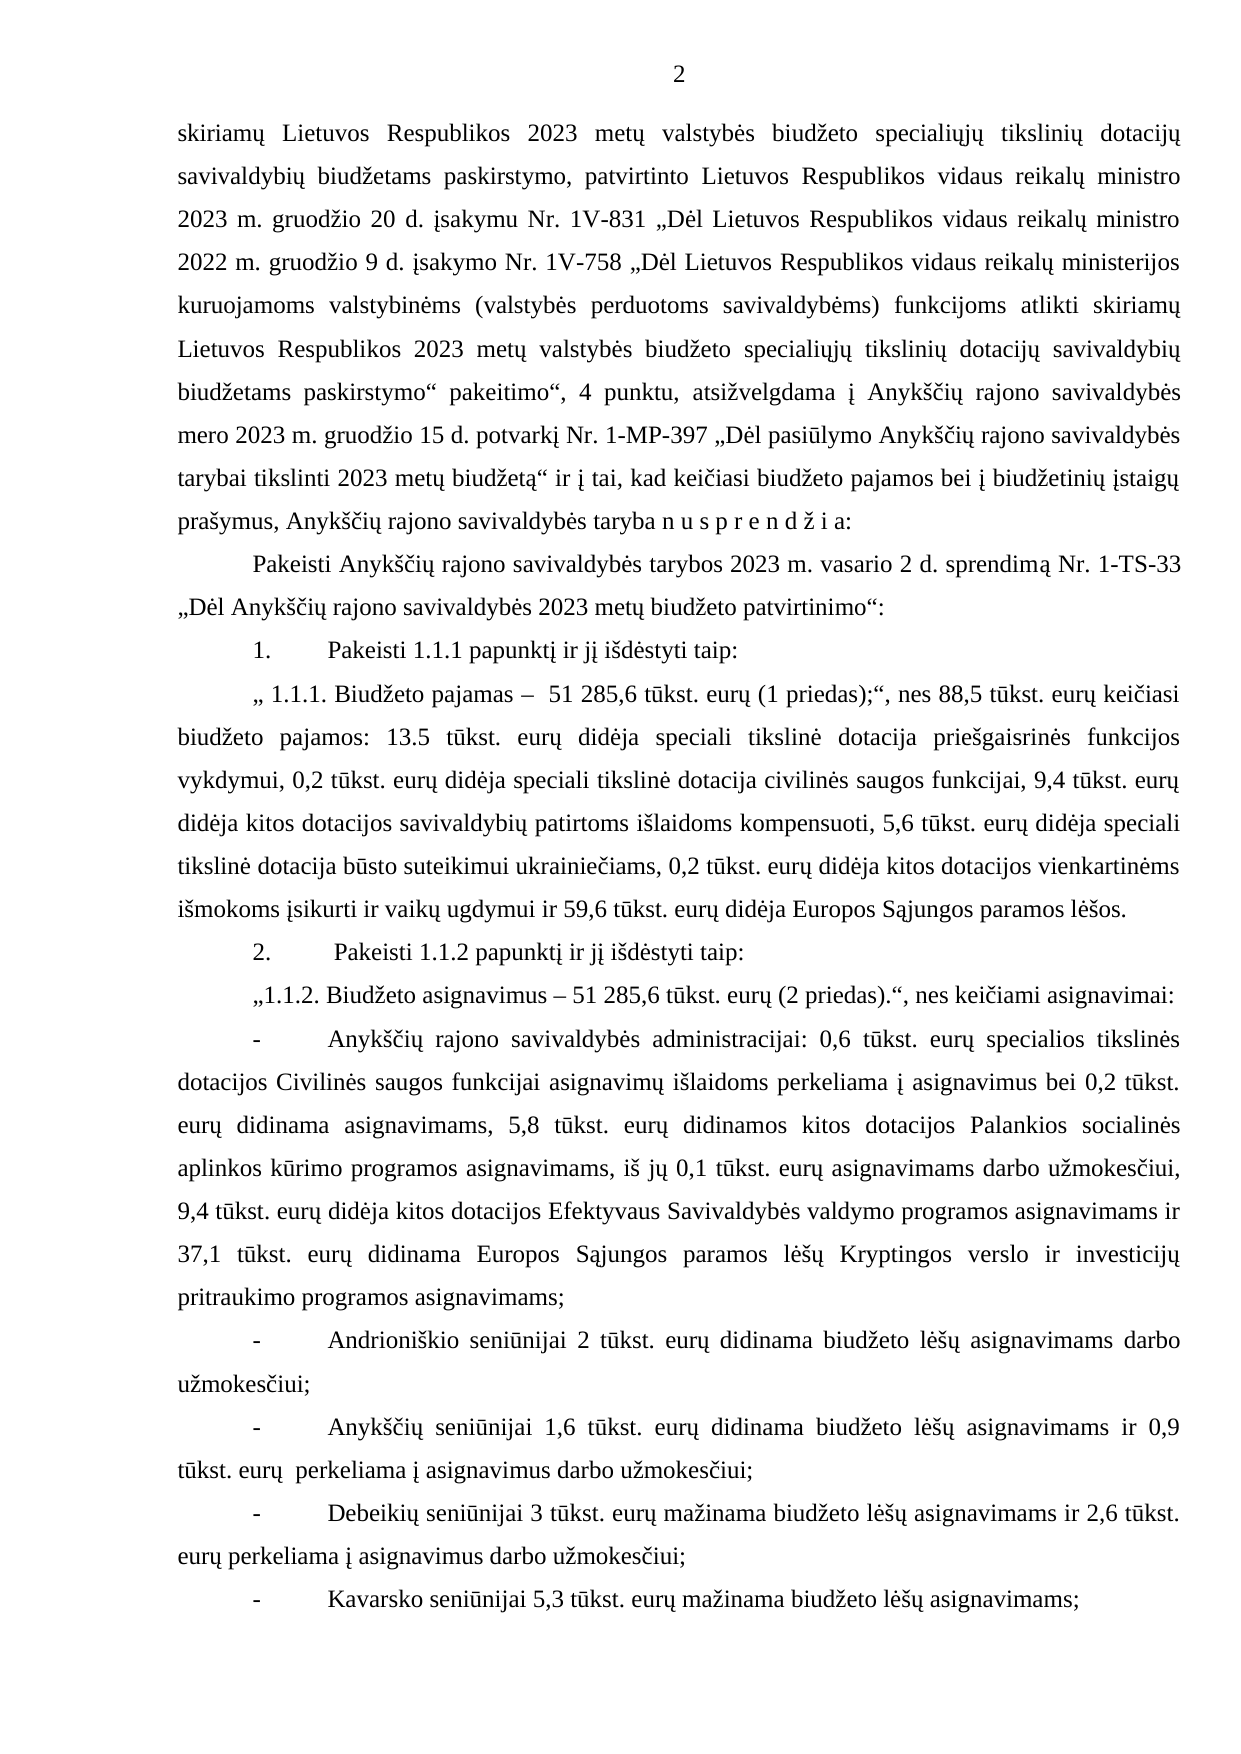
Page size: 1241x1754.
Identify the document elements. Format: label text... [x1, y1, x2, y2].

text „1.1.2. Biudžeto asignavimus – 51 285,6 tūkst. eurų (2 priedas).“, nes keičiami asignavimai: [177, 981, 1181, 1009]
text 1. Pakeisti 1.1.1 papunktį ir jį išdėstyti taip: [177, 636, 1181, 664]
text - Anykščių seniūnijai 1,6 tūkst. eurų didinama biudžeto lėšų asignavimams ir 0,9 tūkst. eurų perkeliama į asignavimus darbo užmokesčiui; [177, 1412, 1181, 1484]
text - Debeikių seniūnijai 3 tūkst. eurų mažinama biudžeto lėšų asignavimams ir 2,6 tūkst. eurų perkeliama į asignavimus darbo užmokesčiui; [177, 1498, 1181, 1570]
text „ 1.1.1. Biudžeto pajamas – 51 285,6 tūkst. eurų (1 priedas);“, nes 88,5 tūkst. eurų keičiasi biudžeto pajamos: 13.5 tūkst. eurų didėja speciali tikslinė dotacija priešgaisrinės funkcijos vykdymui, 0,2 tūkst. eurų didėja speciali tikslinė dotacija civilinės saugos funkcijai, 9,4 tūkst. eurų didėja kitos dotacijos savivaldybių patirtoms išlaidoms kompensuoti, 5,6 tūkst. eurų didėja speciali tikslinė dotacija būsto suteikimui ukrainiečiams, 0,2 tūkst. eurų didėja kitos dotacijos vienkartinėms išmokoms įsikurti ir vaikų ugdymui ir 59,6 tūkst. eurų didėja Europos Sąjungos paramos lėšos. [177, 679, 1181, 923]
text - Andrioniškio seniūnijai 2 tūkst. eurų didinama biudžeto lėšų asignavimams darbo užmokesčiui; [177, 1326, 1181, 1397]
text - Anykščių rajono savivaldybės administracijai: 0,6 tūkst. eurų specialios tikslinės dotacijos Civilinės saugos funkcijai asignavimų išlaidoms perkeliama į asignavimus bei 0,2 tūkst. eurų didinama asignavimams, 5,8 tūkst. eurų didinamos kitos dotacijos Palankios socialinės aplinkos kūrimo programos asignavimams, iš jų 0,1 tūkst. eurų asignavimams darbo užmokesčiui, 9,4 tūkst. eurų didėja kitos dotacijos Efektyvaus Savivaldybės valdymo programos asignavimams ir 37,1 tūkst. eurų didinama Europos Sąjungos paramos lėšų Kryptingos verslo ir investicijų pritraukimo programos asignavimams; [177, 1024, 1181, 1311]
text skiriamų Lietuvos Respublikos 2023 metų valstybės biudžeto specialiųjų tikslinių dotacijų savivaldybių biudžetams paskirstymo, patvirtinto Lietuvos Respublikos vidaus reikalų ministro 2023 m. gruodžio 20 d. įsakymu Nr. 1V-831 „Dėl Lietuvos Respublikos vidaus reikalų ministro 2022 m. gruodžio 9 d. įsakymo Nr. 1V-758 „Dėl Lietuvos Respublikos vidaus reikalų ministerijos kuruojamoms valstybinėms (valstybės perduotoms savivaldybėms) funkcijoms atlikti skiriamų Lietuvos Respublikos 2023 metų valstybės biudžeto specialiųjų tikslinių dotacijų savivaldybių biudžetams paskirstymo“ pakeitimo“, 4 punktu, atsižvelgdama į Anykščių rajono savivaldybės mero 2023 m. gruodžio 15 d. potvarkį Nr. 1-MP-397 „Dėl pasiūlymo Anykščių rajono savivaldybės tarybai tikslinti 2023 metų biudžetą“ ir į tai, kad keičiasi biudžeto pajamos bei į biudžetinių įstaigų prašymus, Anykščių rajono savivaldybės taryba n u s p r e n d ž i a: [177, 118, 1181, 535]
text - Kavarsko seniūnijai 5,3 tūkst. eurų mažinama biudžeto lėšų asignavimams; [177, 1584, 1181, 1613]
text Pakeisti Anykščių rajono savivaldybės tarybos 2023 m. vasario 2 d. sprendimą Nr. 1-TS-33 „Dėl Anykščių rajono savivaldybės 2023 metų biudžeto patvirtinimo“: [177, 549, 1181, 621]
text 2. Pakeisti 1.1.2 papunktį ir jį išdėstyti taip: [177, 937, 1181, 966]
